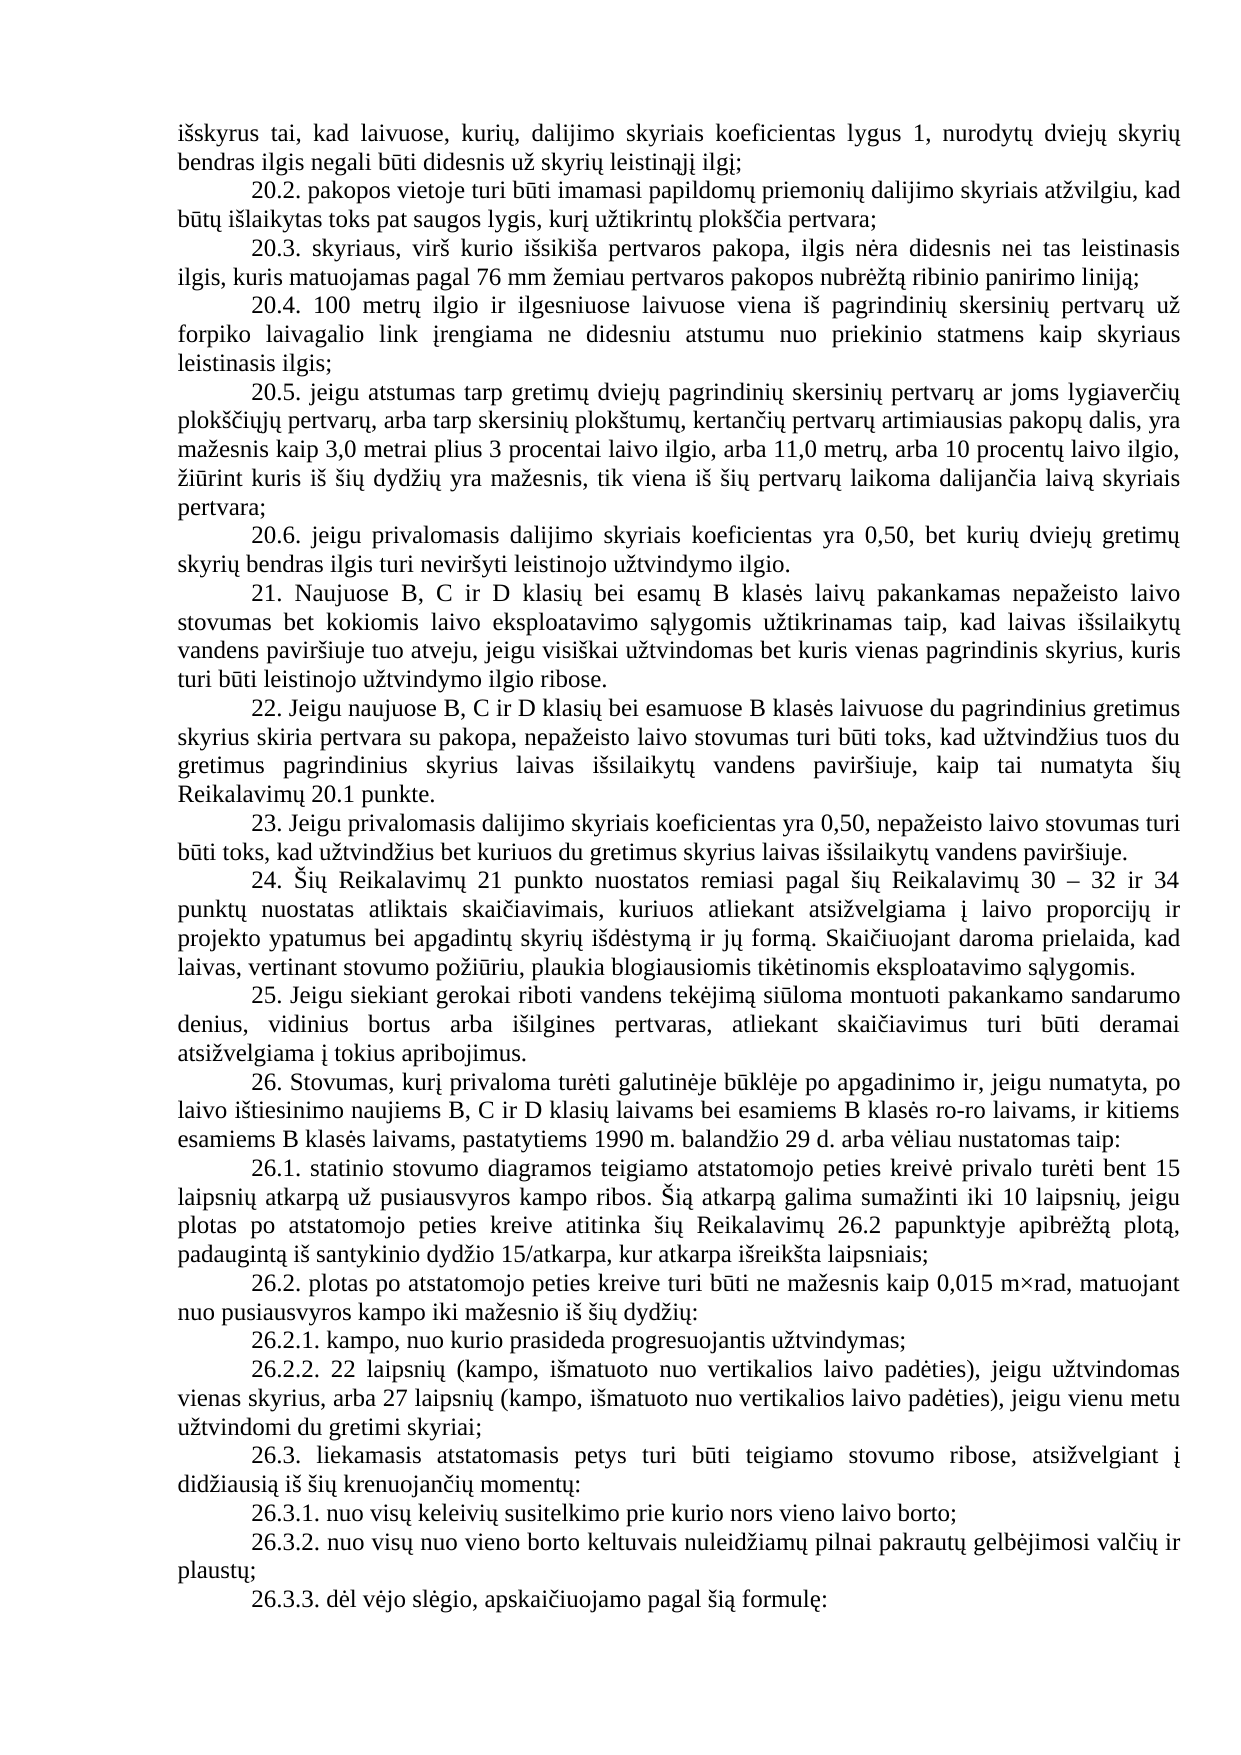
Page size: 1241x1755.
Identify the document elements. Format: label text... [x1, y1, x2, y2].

text 25. Jeigu siekiant gerokai riboti vandens tekėjimą siūloma montuoti pakankamo sandarumo denius, vidinius bortus arba išilgines pertvaras, atliekant skaičiavimus turi būti deramai atsižvelgiama į tokius apribojimus. [177, 981, 1181, 1067]
text 26.3.2. nuo visų nuo vieno borto keltuvais nuleidžiamų pilnai pakrautų gelbėjimosi valčių ir plaustų; [177, 1527, 1181, 1584]
text 26.3.1. nuo visų keleivių susitelkimo prie kurio nors vieno laivo borto; [177, 1498, 1181, 1527]
text išskyrus tai, kad laivuose, kurių, dalijimo skyriais koeficientas lygus 1, nurodytų dviejų skyrių bendras ilgis negali būti didesnis už skyrių leistinąjį ilgį; [177, 118, 1181, 176]
text 22. Jeigu naujuose B, C ir D klasių bei esamuose B klasės laivuose du pagrindinius gretimus skyrius skiria pertvara su pakopa, nepažeisto laivo stovumas turi būti toks, kad užtvindžius tuos du gretimus pagrindinius skyrius laivas išsilaikytų vandens paviršiuje, kaip tai numatyta šių Reikalavimų 20.1 punkte. [177, 693, 1181, 808]
text 20.5. jeigu atstumas tarp gretimų dviejų pagrindinių skersinių pertvarų ar joms lygiaverčių plokščiųjų pertvarų, arba tarp skersinių plokštumų, kertančių pertvarų artimiausias pakopų dalis, yra mažesnis kaip 3,0 metrai plius 3 procentai laivo ilgio, arba 11,0 metrų, arba 10 procentų laivo ilgio, žiūrint kuris iš šių dydžių yra mažesnis, tik viena iš šių pertvarų laikoma dalijančia laivą skyriais pertvara; [177, 377, 1181, 521]
text 21. Naujuose B, C ir D klasių bei esamų B klasės laivų pakankamas nepažeisto laivo stovumas bet kokiomis laivo eksploatavimo sąlygomis užtikrinamas taip, kad laivas išsilaikytų vandens paviršiuje tuo atveju, jeigu visiškai užtvindomas bet kuris vienas pagrindinis skyrius, kuris turi būti leistinojo užtvindymo ilgio ribose. [177, 578, 1181, 693]
text 20.6. jeigu privalomasis dalijimo skyriais koeficientas yra 0,50, bet kurių dviejų gretimų skyrių bendras ilgis turi neviršyti leistinojo užtvindymo ilgio. [177, 521, 1181, 578]
text 26.2.2. 22 laipsnių (kampo, išmatuoto nuo vertikalios laivo padėties), jeigu užtvindomas vienas skyrius, arba 27 laipsnių (kampo, išmatuoto nuo vertikalios laivo padėties), jeigu vienu metu užtvindomi du gretimi skyriai; [177, 1354, 1181, 1441]
text 20.4. 100 metrų ilgio ir ilgesniuose laivuose viena iš pagrindinių skersinių pertvarų už forpiko laivagalio link įrengiama ne didesniu atstumu nuo priekinio statmens kaip skyriaus leistinasis ilgis; [177, 291, 1181, 377]
text 26.1. statinio stovumo diagramos teigiamo atstatomojo peties kreivė privalo turėti bent 15 laipsnių atkarpą už pusiausvyros kampo ribos. Šią atkarpą galima sumažinti iki 10 laipsnių, jeigu plotas po atstatomojo peties kreive atitinka šių Reikalavimų 26.2 papunktyje apibrėžtą plotą, padaugintą iš santykinio dydžio 15/atkarpa, kur atkarpa išreikšta laipsniais; [177, 1153, 1181, 1268]
text 20.3. skyriaus, virš kurio išsikiša pertvaros pakopa, ilgis nėra didesnis nei tas leistinasis ilgis, kuris matuojamas pagal 76 mm žemiau pertvaros pakopos nubrėžtą ribinio panirimo liniją; [177, 233, 1181, 291]
text 26.2.1. kampo, nuo kurio prasideda progresuojantis užtvindymas; [177, 1326, 1181, 1354]
text 26.2. plotas po atstatomojo peties kreive turi būti ne mažesnis kaip 0,015 m×rad, matuojant nuo pusiausvyros kampo iki mažesnio iš šių dydžių: [177, 1268, 1181, 1326]
text 26. Stovumas, kurį privaloma turėti galutinėje būklėje po apgadinimo ir, jeigu numatyta, po laivo ištiesinimo naujiems B, C ir D klasių laivams bei esamiems B klasės ro-ro laivams, ir kitiems esamiems B klasės laivams, pastatytiems 1990 m. balandžio 29 d. arba vėliau nustatomas taip: [177, 1067, 1181, 1153]
text 26.3. liekamasis atstatomasis petys turi būti teigiamo stovumo ribose, atsižvelgiant į didžiausią iš šių krenuojančių momentų: [177, 1441, 1181, 1498]
text 24. Šių Reikalavimų 21 punkto nuostatos remiasi pagal šių Reikalavimų 30 – 32 ir 34 punktų nuostatas atliktais skaičiavimais, kuriuos atliekant atsižvelgiama į laivo proporcijų ir projekto ypatumus bei apgadintų skyrių išdėstymą ir jų formą. Skaičiuojant daroma prielaida, kad laivas, vertinant stovumo požiūriu, plaukia blogiausiomis tikėtinomis eksploatavimo sąlygomis. [177, 866, 1181, 981]
text 23. Jeigu privalomasis dalijimo skyriais koeficientas yra 0,50, nepažeisto laivo stovumas turi būti toks, kad užtvindžius bet kuriuos du gretimus skyrius laivas išsilaikytų vandens paviršiuje. [177, 808, 1181, 866]
text 26.3.3. dėl vėjo slėgio, apskaičiuojamo pagal šią formulę: [177, 1584, 1181, 1613]
text 20.2. pakopos vietoje turi būti imamasi papildomų priemonių dalijimo skyriais atžvilgiu, kad būtų išlaikytas toks pat saugos lygis, kurį užtikrintų plokščia pertvara; [177, 176, 1181, 233]
